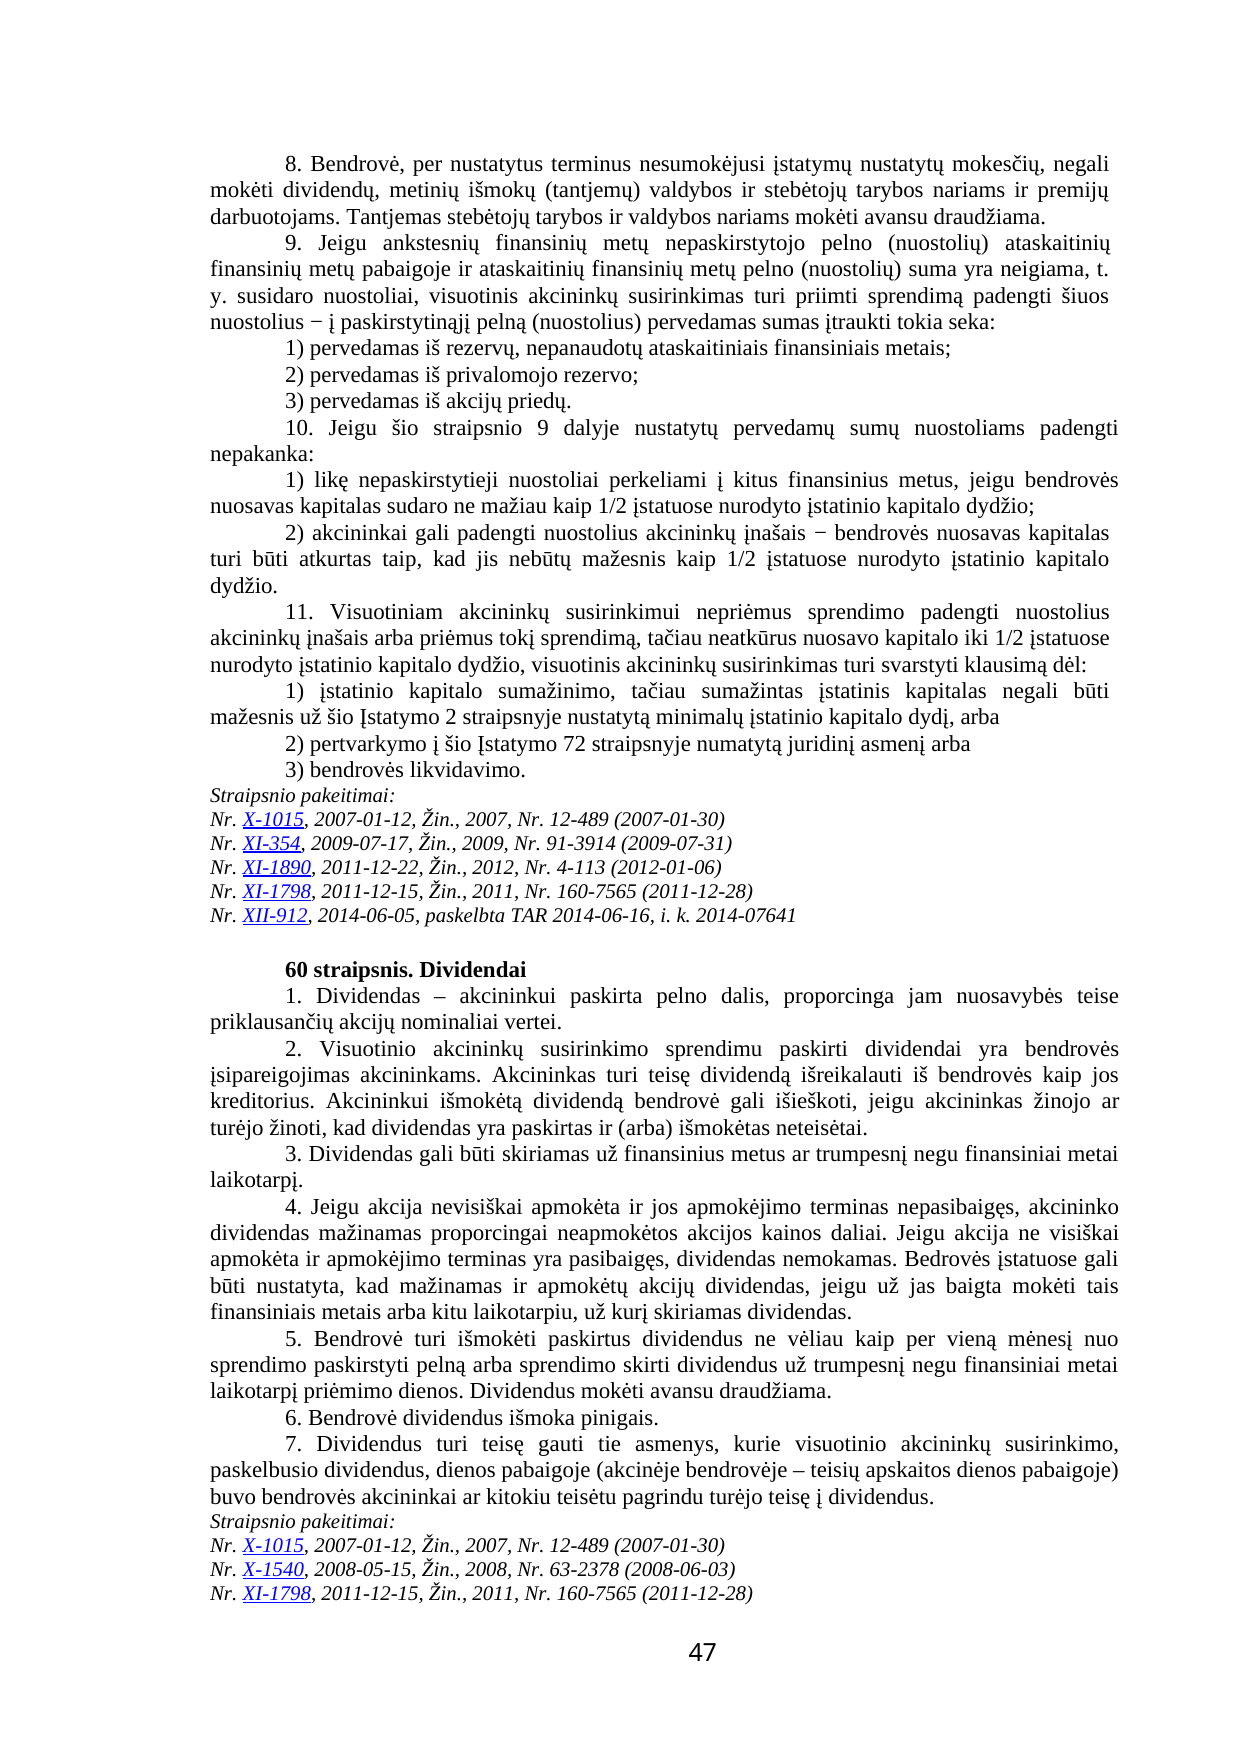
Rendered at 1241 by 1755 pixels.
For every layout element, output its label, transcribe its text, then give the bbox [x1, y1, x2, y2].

text 9. Jeigu ankstesnių finansinių metų nepaskirstytojo pelno (nuostolių) ataskaitinių finansinių metų pabaigoje ir ataskaitinių finansinių metų pelno (nuostolių) suma yra neigiama, t. y. susidaro nuostoliai, visuotinis akcininkų susirinkimas turi priimti sprendimą padengti šiuos nuostolius − į paskirstytinąjį pelną (nuostolius) pervedamas sumas įtraukti tokia seka: [210, 229, 1111, 334]
text 4. Jeigu akcija nevisiškai apmokėta ir jos apmokėjimo terminas nepasibaigęs, akcininko dividendas mažinamas proporcingai neapmokėtos akcijos kainos daliai. Jeigu akcija ne visiškai apmokėta ir apmokėjimo terminas yra pasibaigęs, dividendas nemokamas. Bedrovės įstatuose gali būti nustatyta, kad mažinamas ir apmokėtų akcijų dividendas, jeigu už jas baigta mokėti tais finansiniais metais arba kitu laikotarpiu, už kurį skiriamas dividendas. [210, 1193, 1120, 1324]
text 2) akcininkai gali padengti nuostolius akcininkų įnašais − bendrovės nuosavas kapitalas turi būti atkurtas taip, kad jis nebūtų mažesnis kaip 1/2 įstatuose nurodyto įstatinio kapitalo dydžio. [210, 519, 1111, 598]
text 2) pertvarkymo į šio Įstatymo 72 straipsnyje numatytą juridinį asmenį arba [210, 730, 1111, 756]
text Nr. XI-354, 2009-07-17, Žin., 2009, Nr. 91-3914 (2009-07-31) [210, 831, 1120, 855]
text 2. Visuotinio akcininkų susirinkimo sprendimu paskirti dividendai yra bendrovės įsipareigojimas akcininkams. Akcininkas turi teisę dividendą išreikalauti iš bendrovės kaip jos kreditorius. Akcininkui išmokėtą dividendą bendrovė gali išieškoti, jeigu akcininkas žinojo ar turėjo žinoti, kad dividendas yra paskirtas ir (arba) išmokėtas neteisėtai. [210, 1035, 1120, 1140]
text 60 straipsnis. Dividendai [210, 956, 1120, 982]
text Straipsnio pakeitimai: [210, 1509, 1111, 1533]
text Nr. XI-1798, 2011-12-15, Žin., 2011, Nr. 160-7565 (2011-12-28) [210, 1581, 1120, 1605]
text Nr. X-1015, 2007-01-12, Žin., 2007, Nr. 12-489 (2007-01-30) [210, 807, 1111, 831]
text 11. Visuotiniam akcininkų susirinkimui nepriėmus sprendimo padengti nuostolius akcininkų įnašais arba priėmus tokį sprendimą, tačiau neatkūrus nuosavo kapitalo iki 1/2 įstatuose nurodyto įstatinio kapitalo dydžio, visuotinis akcininkų susirinkimas turi svarstyti klausimą dėl: [210, 598, 1111, 677]
text 1) pervedamas iš rezervų, nepanaudotų ataskaitiniais finansiniais metais; [210, 334, 1111, 361]
text 5. Bendrovė turi išmokėti paskirtus dividendus ne vėliau kaip per vieną mėnesį nuo sprendimo paskirstyti pelną arba sprendimo skirti dividendus už trumpesnį negu finansiniai metai laikotarpį priėmimo dienos. Dividendus mokėti avansu draudžiama. [210, 1324, 1120, 1404]
text 1) likę nepaskirstytieji nuostoliai perkeliami į kitus finansinius metus, jeigu bendrovės nuosavas kapitalas sudaro ne mažiau kaip 1/2 įstatuose nurodyto įstatinio kapitalo dydžio; [210, 466, 1120, 519]
text Straipsnio pakeitimai: [210, 782, 1111, 807]
text Nr. XII-912, 2014-06-05, paskelbta TAR 2014-06-16, i. k. 2014-07641 [210, 903, 1120, 927]
text 3. Dividendas gali būti skiriamas už finansinius metus ar trumpesnį negu finansiniai metai laikotarpį. [210, 1140, 1120, 1193]
text 7. Dividendus turi teisę gauti tie asmenys, kurie visuotinio akcininkų susirinkimo, paskelbusio dividendus, dienos pabaigoje (akcinėje bendrovėje – teisių apskaitos dienos pabaigoje) buvo bendrovės akcininkai ar kitokiu teisėtu pagrindu turėjo teisę į dividendus. [210, 1430, 1120, 1509]
text 1. Dividendas – akcininkui paskirta pelno dalis, proporcinga jam nuosavybės teise priklausančių akcijų nominaliai vertei. [210, 982, 1120, 1035]
text Nr. X-1540, 2008-05-15, Žin., 2008, Nr. 63-2378 (2008-06-03) [210, 1557, 1111, 1581]
text 2) pervedamas iš privalomojo rezervo; [210, 361, 1111, 387]
text 8. Bendrovė, per nustatytus terminus nesumokėjusi įstatymų nustatytų mokesčių, negali mokėti dividendų, metinių išmokų (tantjemų) valdybos ir stebėtojų tarybos nariams ir premijų darbuotojams. Tantjemas stebėtojų tarybos ir valdybos nariams mokėti avansu draudžiama. [210, 150, 1111, 229]
text 6. Bendrovė dividendus išmoka pinigais. [210, 1404, 1120, 1430]
text 3) pervedamas iš akcijų priedų. [210, 387, 1111, 413]
text 10. Jeigu šio straipsnio 9 dalyje nustatytų pervedamų sumų nuostoliams padengti nepakanka: [210, 413, 1120, 466]
text Nr. XI-1890, 2011-12-22, Žin., 2012, Nr. 4-113 (2012-01-06) [210, 855, 1120, 879]
text Nr. XI-1798, 2011-12-15, Žin., 2011, Nr. 160-7565 (2011-12-28) [210, 879, 1120, 903]
text 3) bendrovės likvidavimo. [210, 756, 1111, 782]
text Nr. X-1015, 2007-01-12, Žin., 2007, Nr. 12-489 (2007-01-30) [210, 1533, 1111, 1557]
text 1) įstatinio kapitalo sumažinimo, tačiau sumažintas įstatinis kapitalas negali būti mažesnis už šio Įstatymo 2 straipsnyje nustatytą minimalų įstatinio kapitalo dydį, arba [210, 677, 1111, 730]
